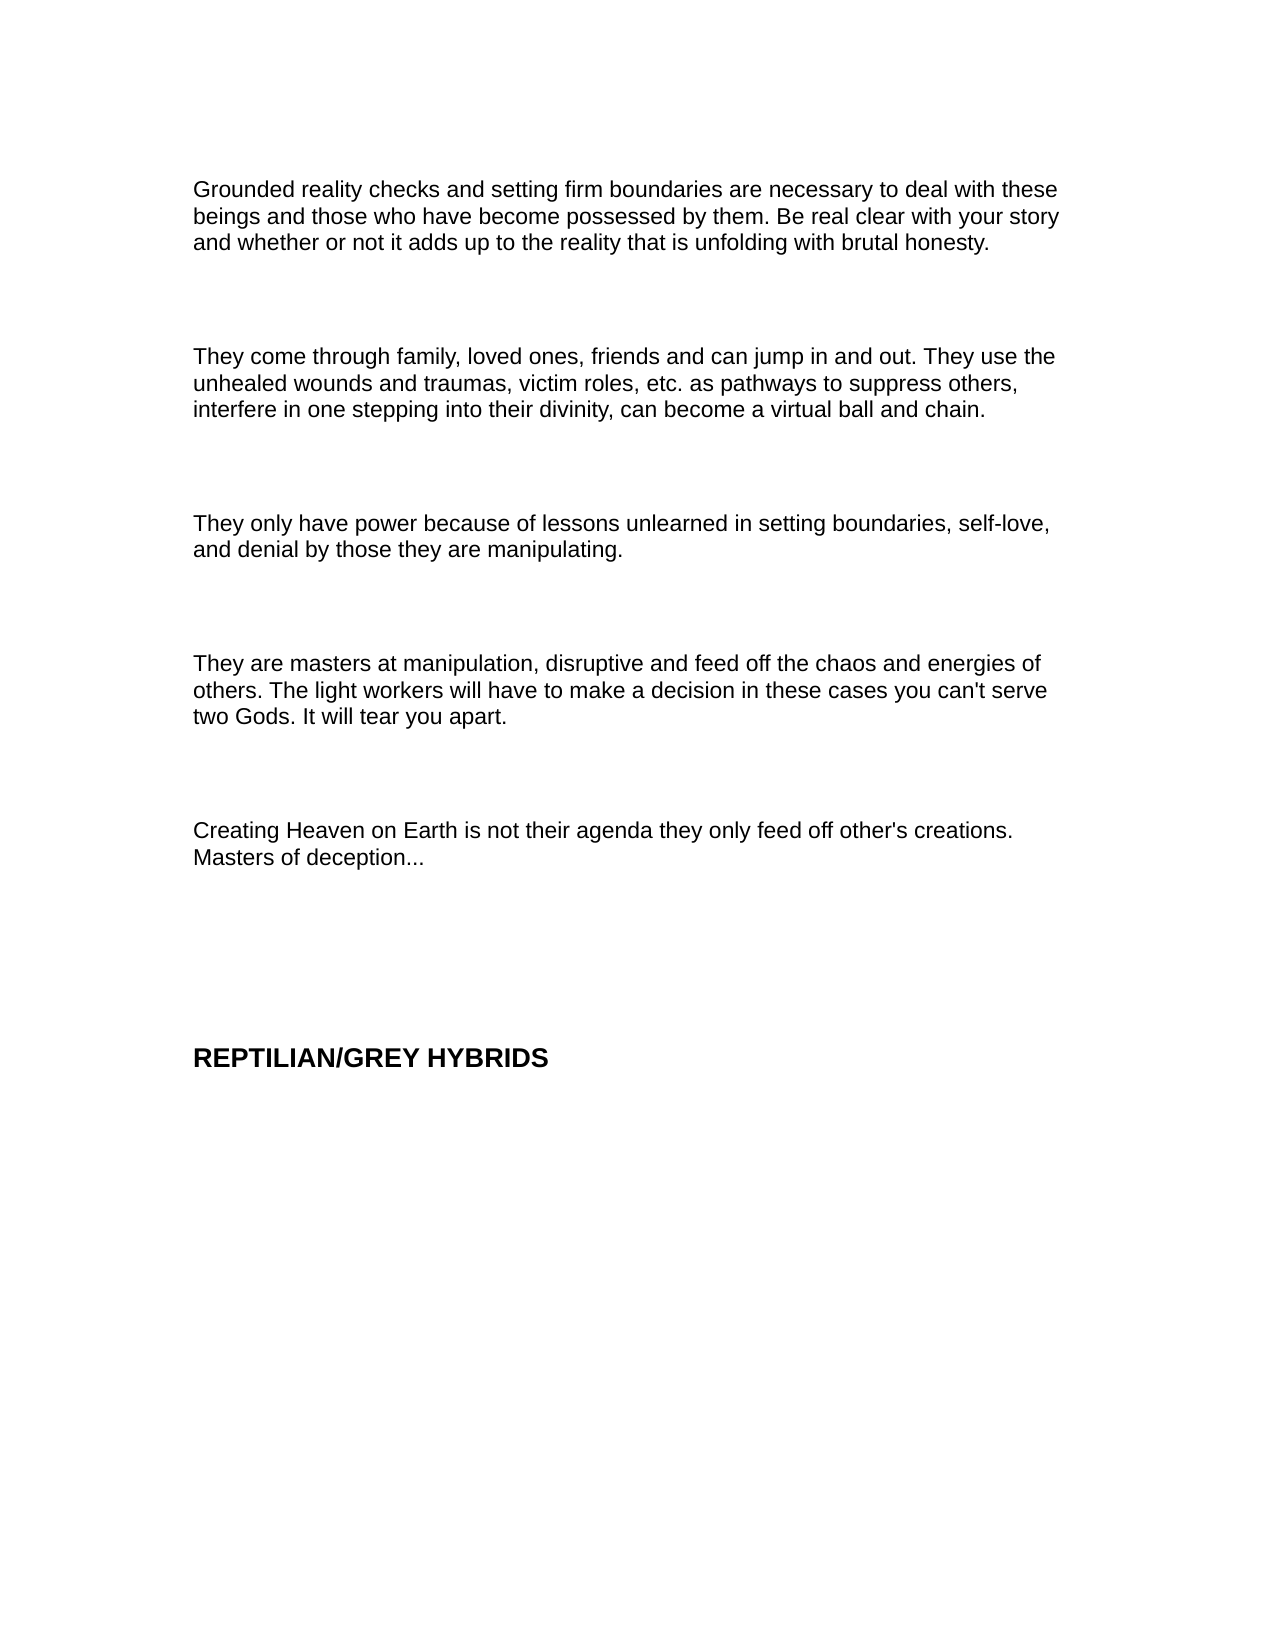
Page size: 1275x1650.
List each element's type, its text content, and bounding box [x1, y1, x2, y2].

text Creating Heaven on Earth is not their agenda they only feed off other's creations. Masters of deception... [193, 817, 1088, 896]
text They only have power because of lessons unlearned in setting boundaries, self-love, and denial by those they are manipulating. [193, 510, 1088, 563]
text Grounded reality checks and setting firm boundaries are necessary to deal with these beings and those who have become possessed by them. Be real clear with your story and whether or not it adds up to the reality that is unfolding with brutal honesty. [193, 176, 1088, 255]
text REPTILIAN/GREY HYBRIDS [193, 1042, 1088, 1104]
text They come through family, loved ones, friends and can jump in and out. They use the unhealed wounds and traumas, victim roles, etc. as pathways to suppress others, interfere in one stepping into their divinity, can become a virtual ball and chain. [193, 343, 1088, 422]
text They are masters at manipulation, disruptive and feed off the chaos and energies of others. The light workers will have to make a decision in these cases you can't serve two Gods. It will tear you apart. [193, 650, 1088, 729]
